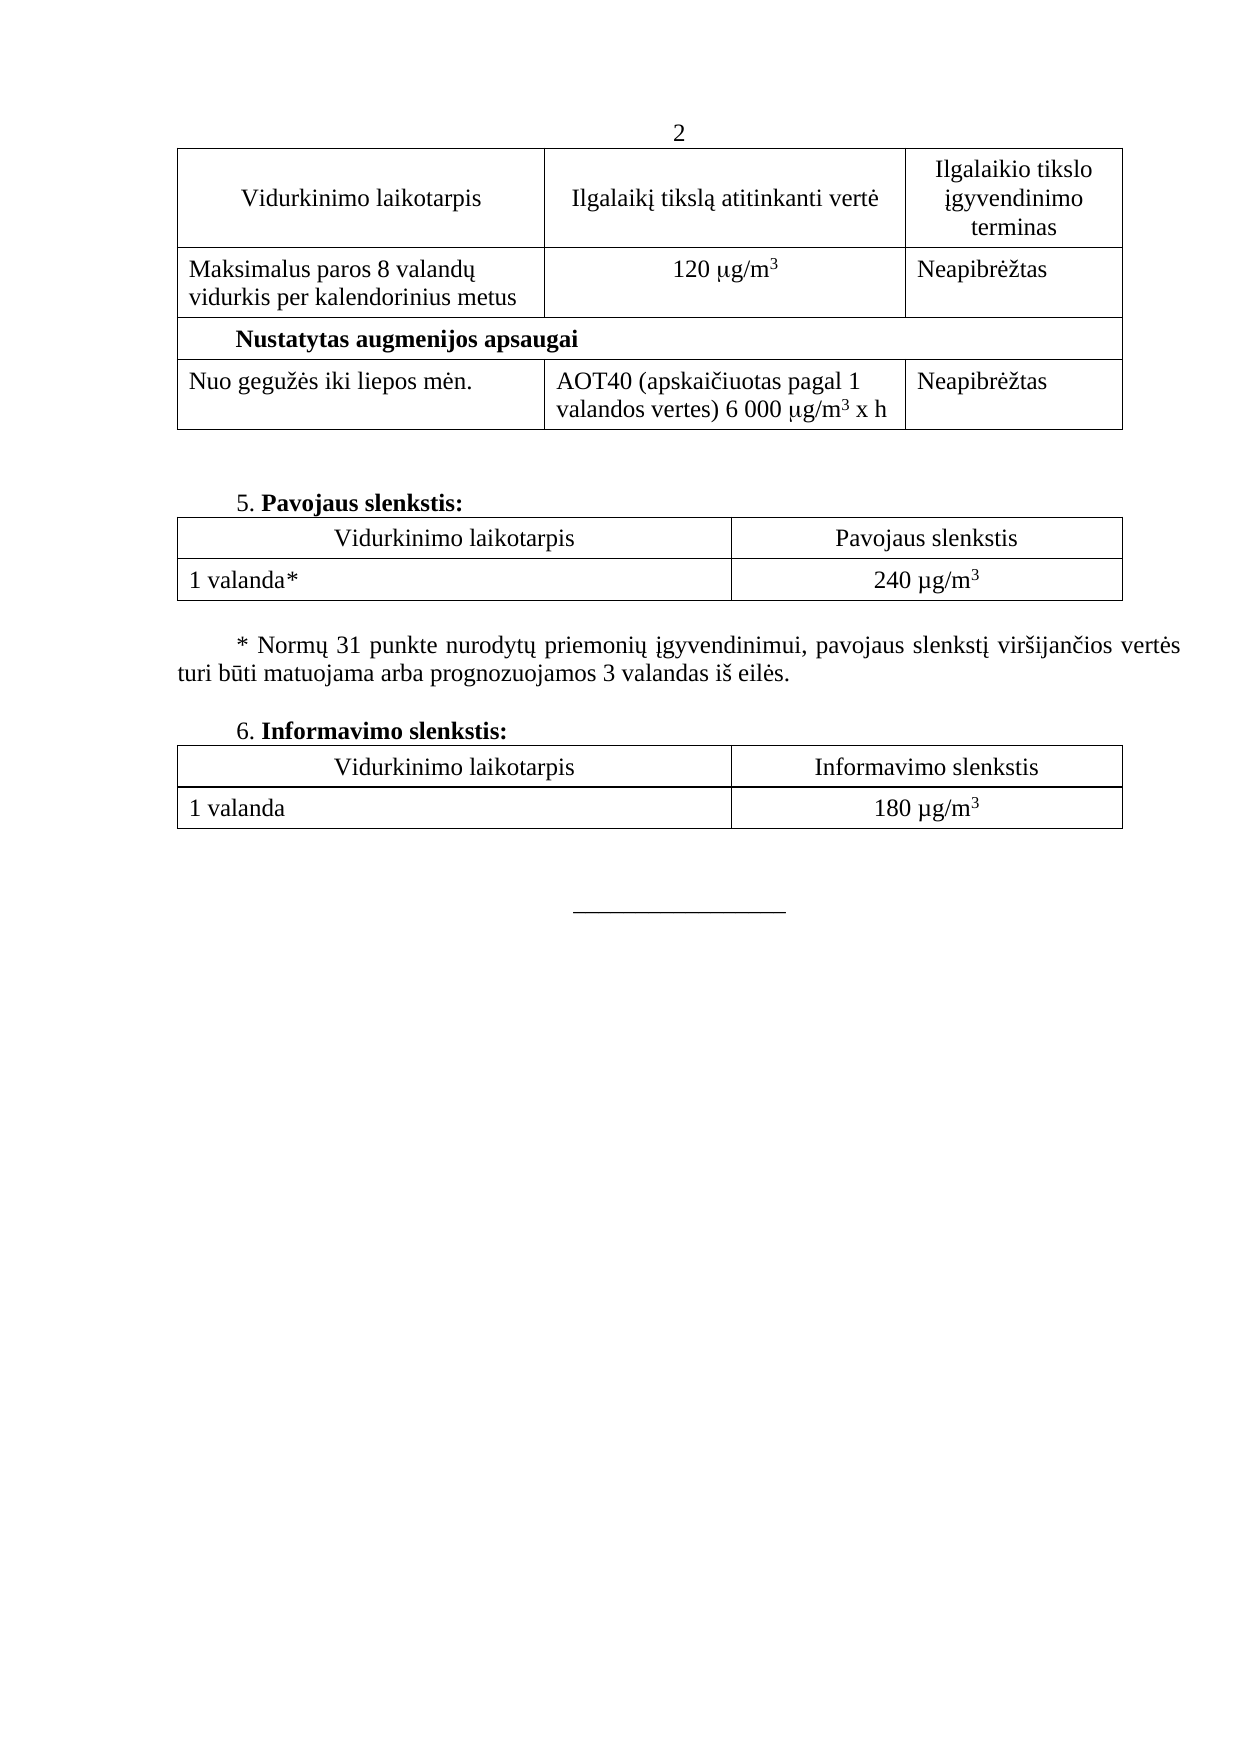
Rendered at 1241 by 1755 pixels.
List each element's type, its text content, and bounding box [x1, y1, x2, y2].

table_cell Nuo gegužės iki liepos mėn. [178, 360, 544, 429]
table_cell [178, 318, 224, 359]
table_cell 120 g/m3 [545, 248, 905, 317]
table_cell 240 µg/m3 [732, 559, 1122, 600]
table_header Ilgalaikio tikslo įgyvendinimo terminas [906, 149, 1122, 247]
table_cell 1 valanda [178, 788, 731, 828]
table_cell 1 valanda* [178, 559, 731, 600]
text _________________ [177, 887, 1181, 915]
table_header Informavimo slenkstis [732, 746, 1122, 786]
table_cell 180 µg/m3 [732, 788, 1122, 828]
table_cell AOT40 (apskaičiuotas pagal 1 valandos vertes) 6 000 g/m3 x h [545, 360, 905, 429]
table_cell Nustatytas augmenijos apsaugai [224, 318, 1009, 359]
table_cell [1009, 318, 1122, 359]
table_cell Neapibrėžtas [906, 248, 1122, 317]
table_header Ilgalaikį tikslą atitinkanti vertė [545, 149, 905, 247]
table_header Pavojaus slenkstis [732, 518, 1122, 558]
text * Normų 31 punkte nurodytų priemonių įgyvendinimui, pavojaus slenkstį viršijančios vertės turi būti matuojama arba prognozuojamos 3 valandas iš eilės. [177, 630, 1181, 687]
text 6. Informavimo slenkstis: [177, 716, 1181, 745]
table_header Vidurkinimo laikotarpis [178, 149, 544, 247]
table_header Vidurkinimo laikotarpis [178, 746, 731, 786]
text 5. Pavojaus slenkstis: [177, 488, 1181, 517]
table_cell Neapibrėžtas [906, 360, 1122, 429]
table_cell Maksimalus paros 8 valandų vidurkis per kalendorinius metus [178, 248, 544, 317]
table_header Vidurkinimo laikotarpis [178, 518, 731, 558]
